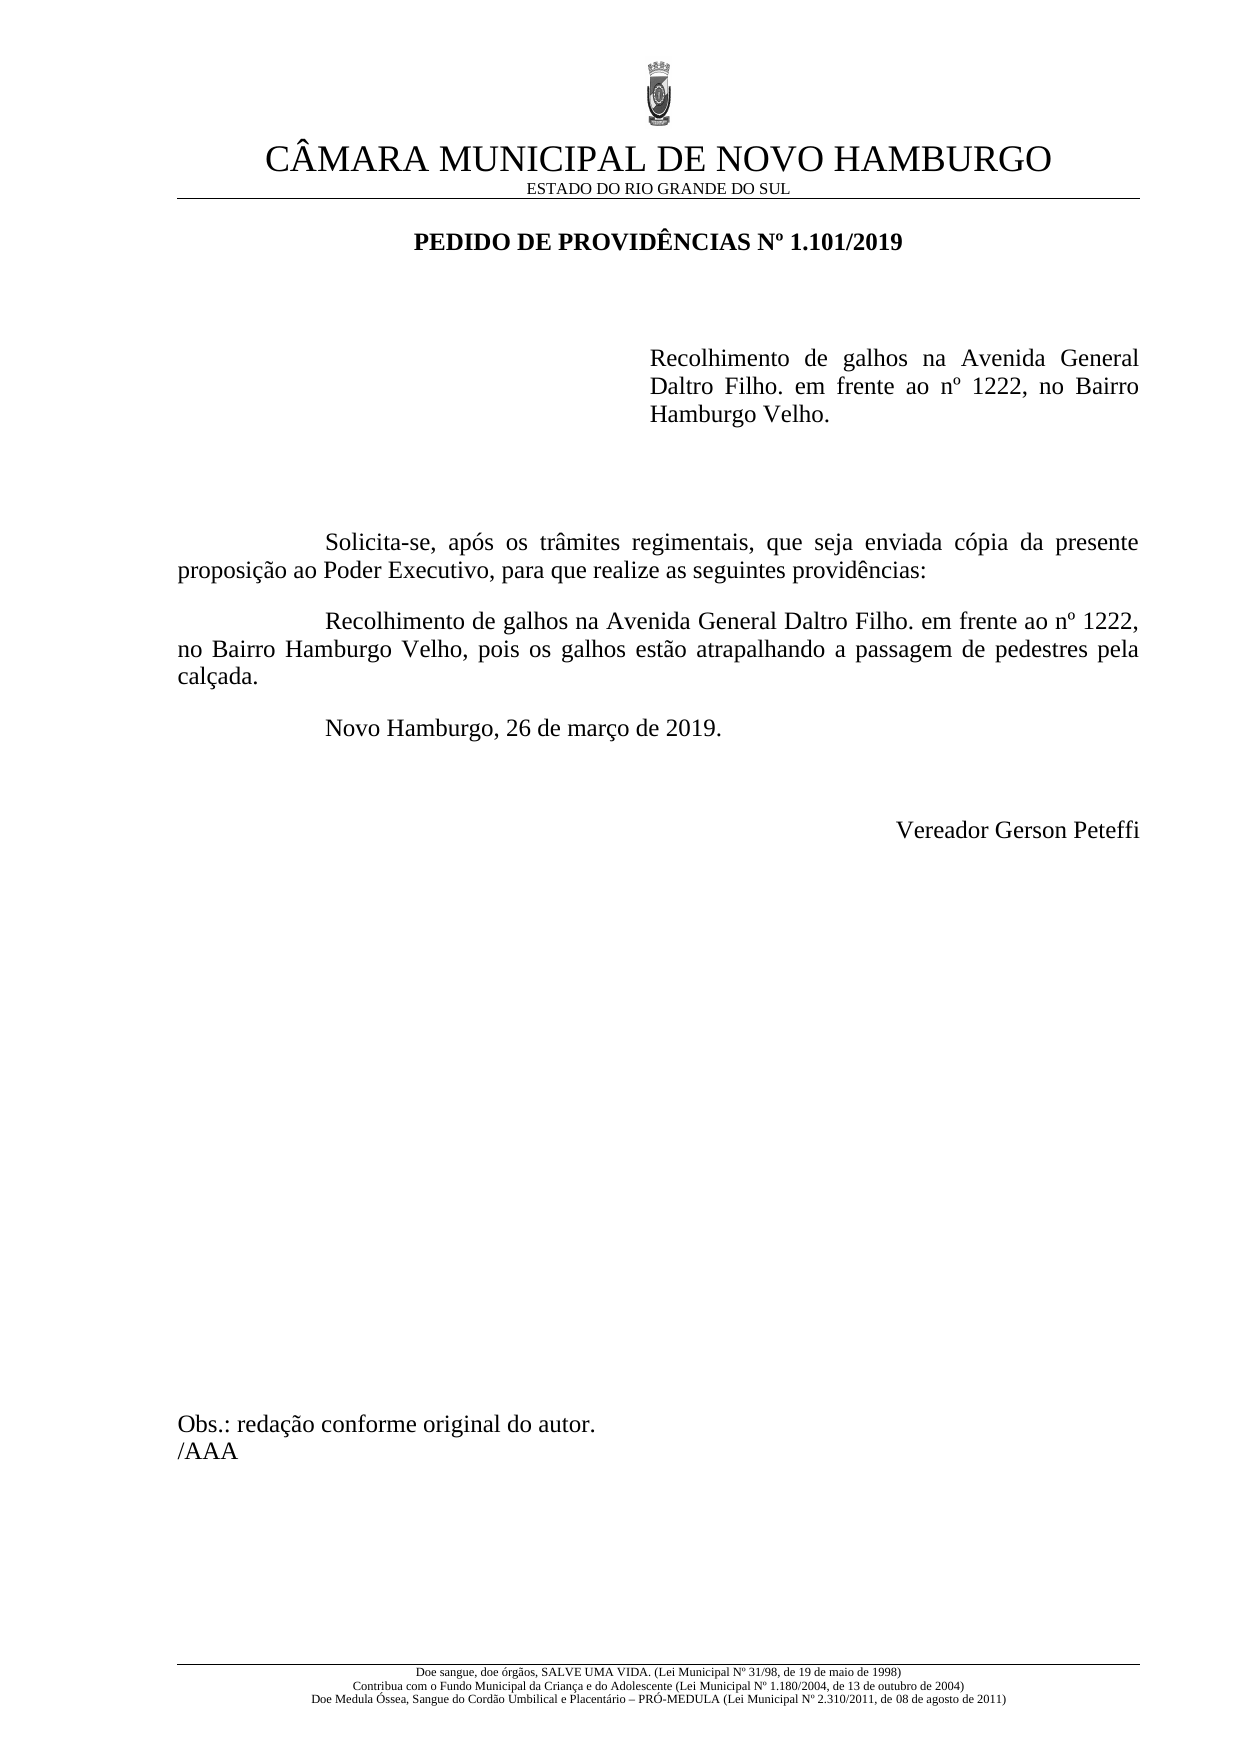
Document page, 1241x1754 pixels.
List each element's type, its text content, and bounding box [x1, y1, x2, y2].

text Recolhimento de galhos na Avenida General Daltro Filho. em frente ao nº 1222, no Bairro Hamburgo Velho. [649, 344, 1140, 428]
text /AAA [177, 1437, 1140, 1465]
text Recolhimento de galhos na Avenida General Daltro Filho. em frente ao nº 1222, no Bairro Hamburgo Velho, pois os galhos estão atrapalhando a passagem de pedestres pela calçada. [177, 607, 1140, 690]
text Vereador Gerson Peteffi [177, 816, 1140, 844]
text Solicita-se, após os trâmites regimentais, que seja enviada cópia da presente proposição ao Poder Executivo, para que realize as seguintes providências: [177, 528, 1140, 583]
text Novo Hamburgo, 26 de março de 2019. [177, 714, 1140, 741]
text PEDIDO DE PROVIDÊNCIAS Nº 1.101/2019 [177, 228, 1140, 256]
text Obs.: redação conforme original do autor. [177, 1410, 1140, 1437]
